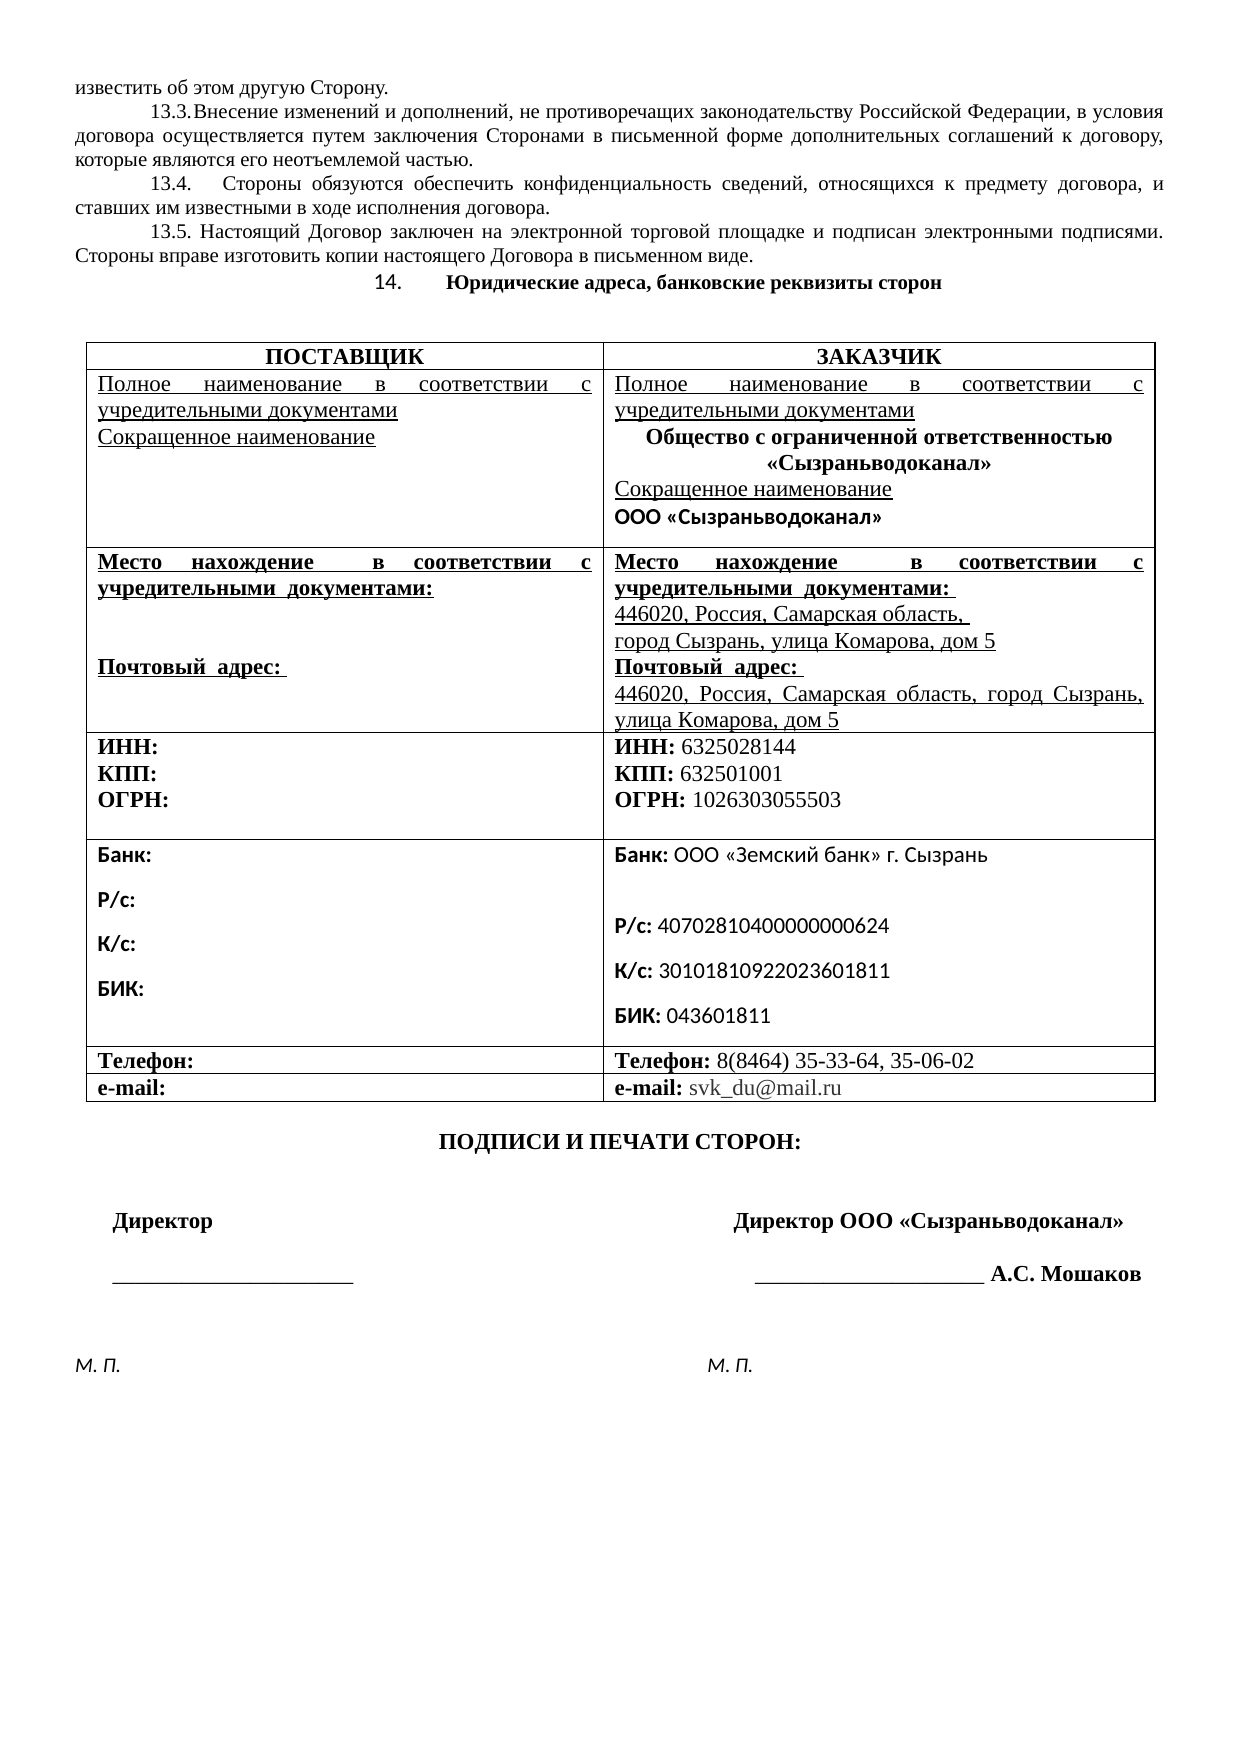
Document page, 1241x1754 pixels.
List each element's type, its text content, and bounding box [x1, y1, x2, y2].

table_cell Банк: Р/с: К/с: БИК: [87, 840, 603, 1046]
text ПОДПИСИ И ПЕЧАТИ СТОРОН: [75, 1128, 1165, 1154]
text _____________________ ____________________ А.С. Мошаков [112, 1260, 1165, 1286]
text известить об этом другую Сторону. [75, 75, 1165, 99]
table_cell Телефон: [87, 1047, 603, 1073]
text 13.3. Внесение изменений и дополнений, не противоречащих законодательству Российской Федерации, в условия договора осуществляется путем заключения Сторонами в письменной форме дополнительных соглашений к договору, которые являются его неотъемлемой частью. [75, 99, 1165, 171]
table_cell e-mail: [87, 1074, 603, 1101]
table_cell Банк: ООО «Земский банк» г. Сызрань Р/с: 40702810400000000624 К/с: 30101810922023601811 БИК: 043601811 [604, 840, 1154, 1046]
table_header ЗАКАЗЧИК [604, 343, 1154, 369]
text Директор Директор ООО «Сызраньводоканал» [112, 1207, 1165, 1233]
table_cell ИНН: КПП: ОГРН: [87, 733, 603, 839]
table_cell Место нахождение в соответствии с учредительными документами: Почтовый адрес: [87, 548, 603, 732]
table_cell Место нахождение в соответствии с учредительными документами: 446020, Россия, Самарская область, город Сызрань, улица Комарова, дом 5 Почтовый адрес: 446020, Россия, Самарская область, город Сызрань, улица Комарова, дом 5 [604, 548, 1154, 732]
text 13.4. Стороны обязуются обеспечить конфиденциальность сведений, относящихся к предмету договора, и ставших им известными в ходе исполнения договора. [75, 171, 1165, 219]
table_cell ИНН: 6325028144 КПП: 632501001 ОГРН: 1026303055503 [604, 733, 1154, 839]
table_header ПОСТАВЩИК [87, 343, 603, 369]
table_cell Полное наименование в соответствии с учредительными документами Сокращенное наименование [87, 370, 603, 547]
table_cell Телефон: 8(8464) 35-33-64, 35-06-02 [604, 1047, 1154, 1073]
list Юридические адреса, банковские реквизиты сторон [75, 267, 1165, 296]
table_cell Полное наименование в соответствии с учредительными документами Общество с ограниченной ответственностью «Сызраньводоканал» Сокращенное наименование ООО «Сызраньводоканал» [604, 370, 1154, 547]
text М. П. М. П. [75, 1352, 1165, 1377]
table_cell e-mail: svk_du@mail.ru [604, 1074, 1154, 1101]
text 13.5. Настоящий Договор заключен на электронной торговой площадке и подписан электронными подписями. Стороны вправе изготовить копии настоящего Договора в письменном виде. [75, 219, 1165, 267]
